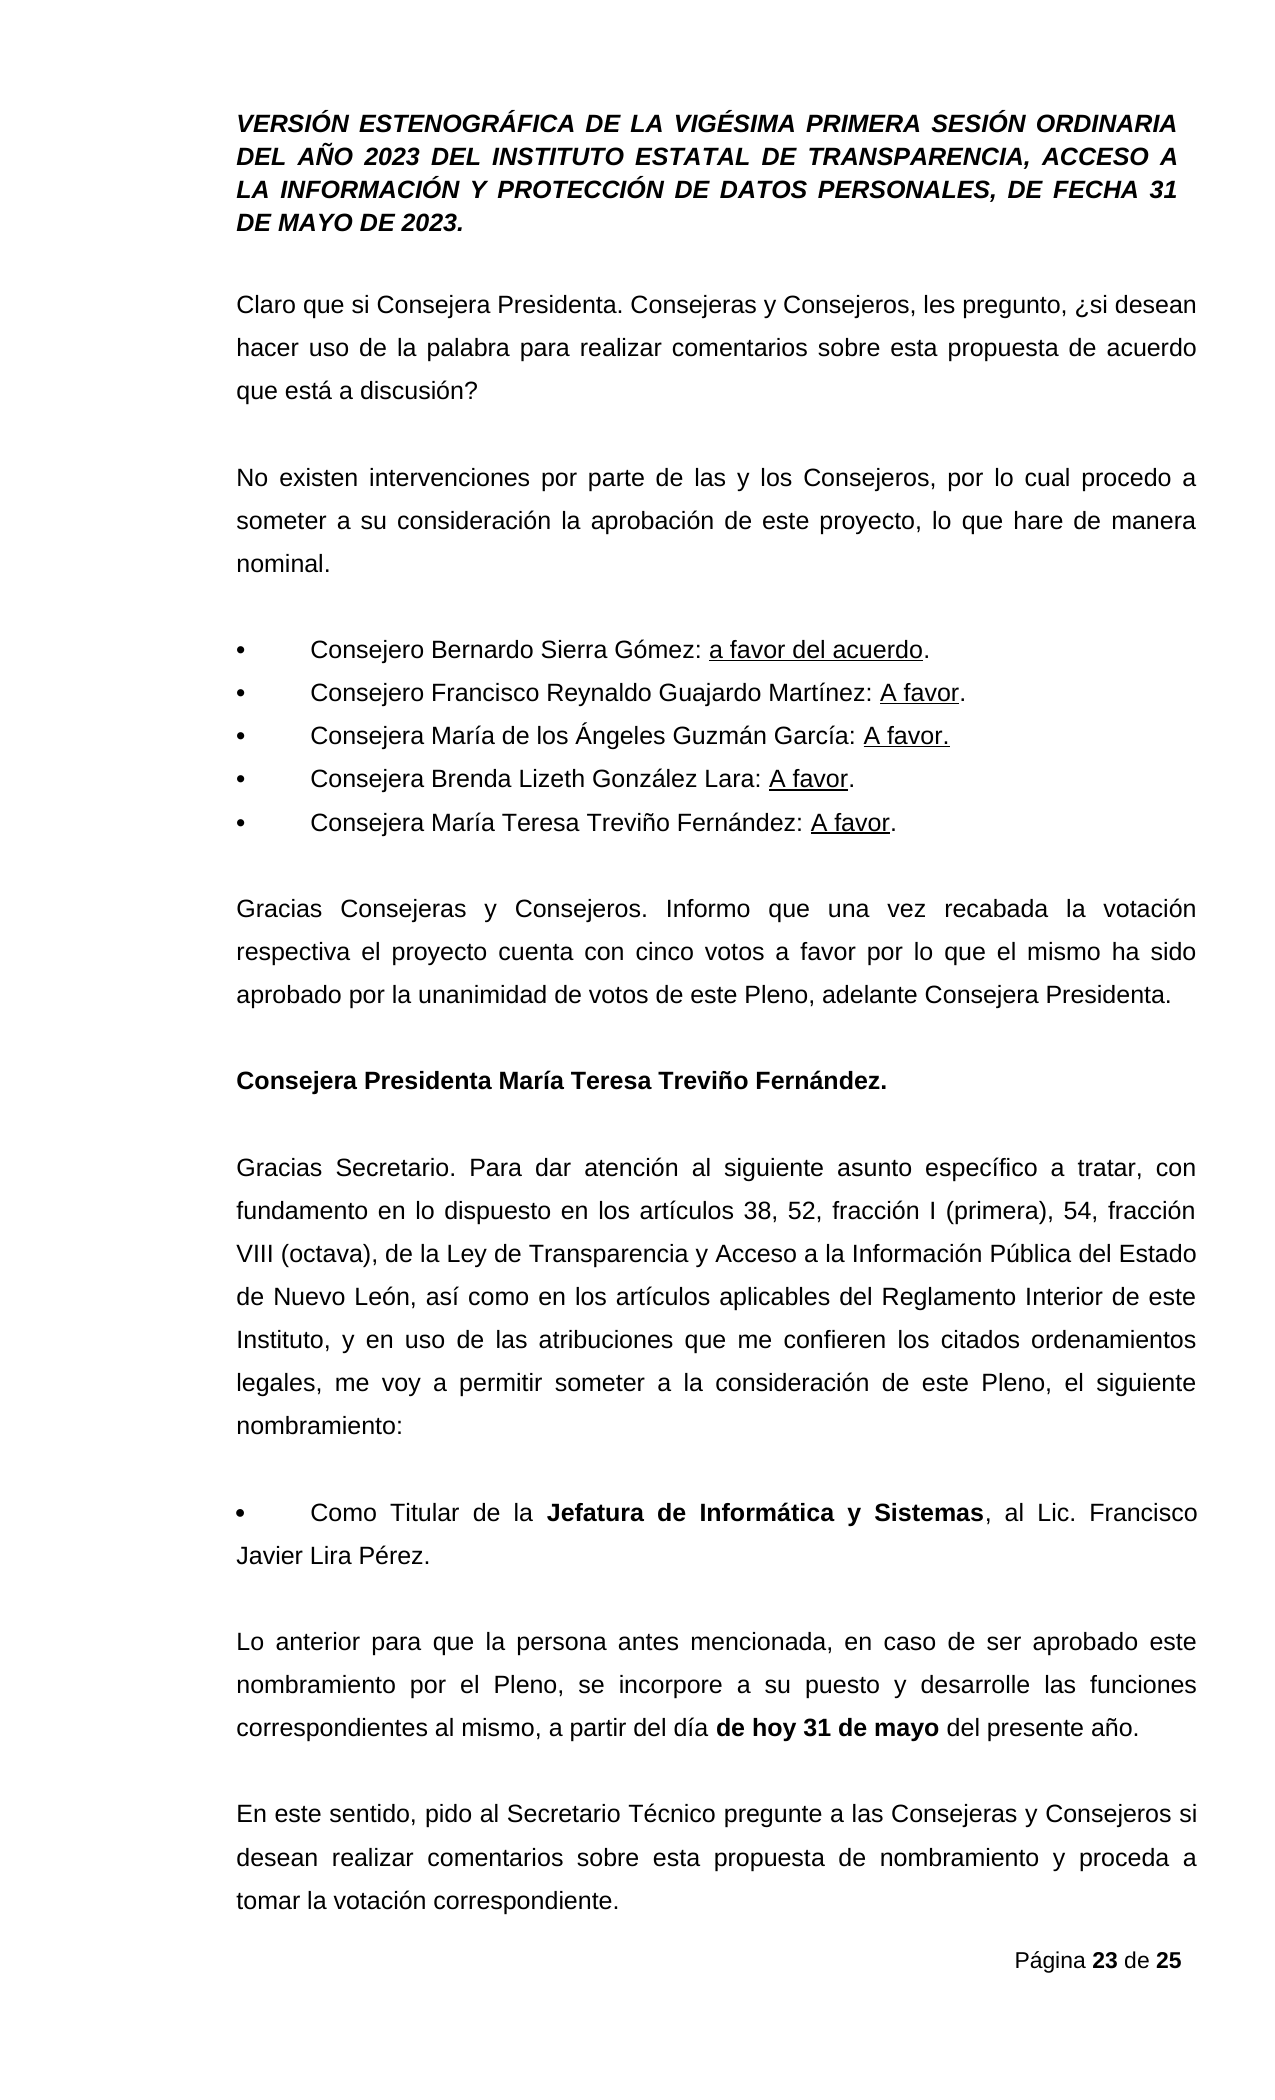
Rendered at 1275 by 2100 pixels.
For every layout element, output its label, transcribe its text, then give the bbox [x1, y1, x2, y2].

text • Consejera María de los Ángeles Guzmán García: A favor. [236, 721, 1198, 750]
text • Consejero Bernardo Sierra Gómez: a favor del acuerdo. [236, 635, 1198, 664]
list Como Titular de la Jefatura de Informática y Sistemas, al Lic. Francisco Javier Lira Pérez. [236, 1498, 1198, 1569]
text Claro que si Consejera Presidenta. Consejeras y Consejeros, les pregunto, ¿si desean hacer uso de la palabra para realizar comentarios sobre esta propuesta de acuerdo que está a discusión? [236, 290, 1198, 405]
text Gracias Consejeras y Consejeros. Informo que una vez recabada la votación respectiva el proyecto cuenta con cinco votos a favor por lo que el mismo ha sido aprobado por la unanimidad de votos de este Pleno, adelante Consejera Presidenta. [236, 894, 1198, 1009]
text Gracias Secretario. Para dar atención al siguiente asunto específico a tratar, con fundamento en lo dispuesto en los artículos 38, 52, fracción I (primera), 54, fracción VIII (octava), de la Ley de Transparencia y Acceso a la Información Pública del Estado de Nuevo León, así como en los artículos aplicables del Reglamento Interior de este Instituto, y en uso de las atribuciones que me confieren los citados ordenamientos legales, me voy a permitir someter a la consideración de este Pleno, el siguiente nombramiento: [236, 1153, 1198, 1440]
text • Consejera María Teresa Treviño Fernández: A favor. [236, 808, 1198, 836]
text Lo anterior para que la persona antes mencionada, en caso de ser aprobado este nombramiento por el Pleno, se incorpore a su puesto y desarrolle las funciones correspondientes al mismo, a partir del día de hoy 31 de mayo del presente año. [236, 1627, 1198, 1742]
text • Consejero Francisco Reynaldo Guajardo Martínez: A favor. [236, 678, 1198, 707]
text No existen intervenciones por parte de las y los Consejeros, por lo cual procedo a someter a su consideración la aprobación de este proyecto, lo que hare de manera nominal. [236, 463, 1198, 578]
text En este sentido, pido al Secretario Técnico pregunte a las Consejeras y Consejeros si desean realizar comentarios sobre esta propuesta de nombramiento y proceda a tomar la votación correspondiente. [236, 1799, 1198, 1914]
text Consejera Presidenta María Teresa Treviño Fernández. [236, 1066, 1198, 1095]
text • Consejera Brenda Lizeth González Lara: A favor. [236, 764, 1198, 793]
